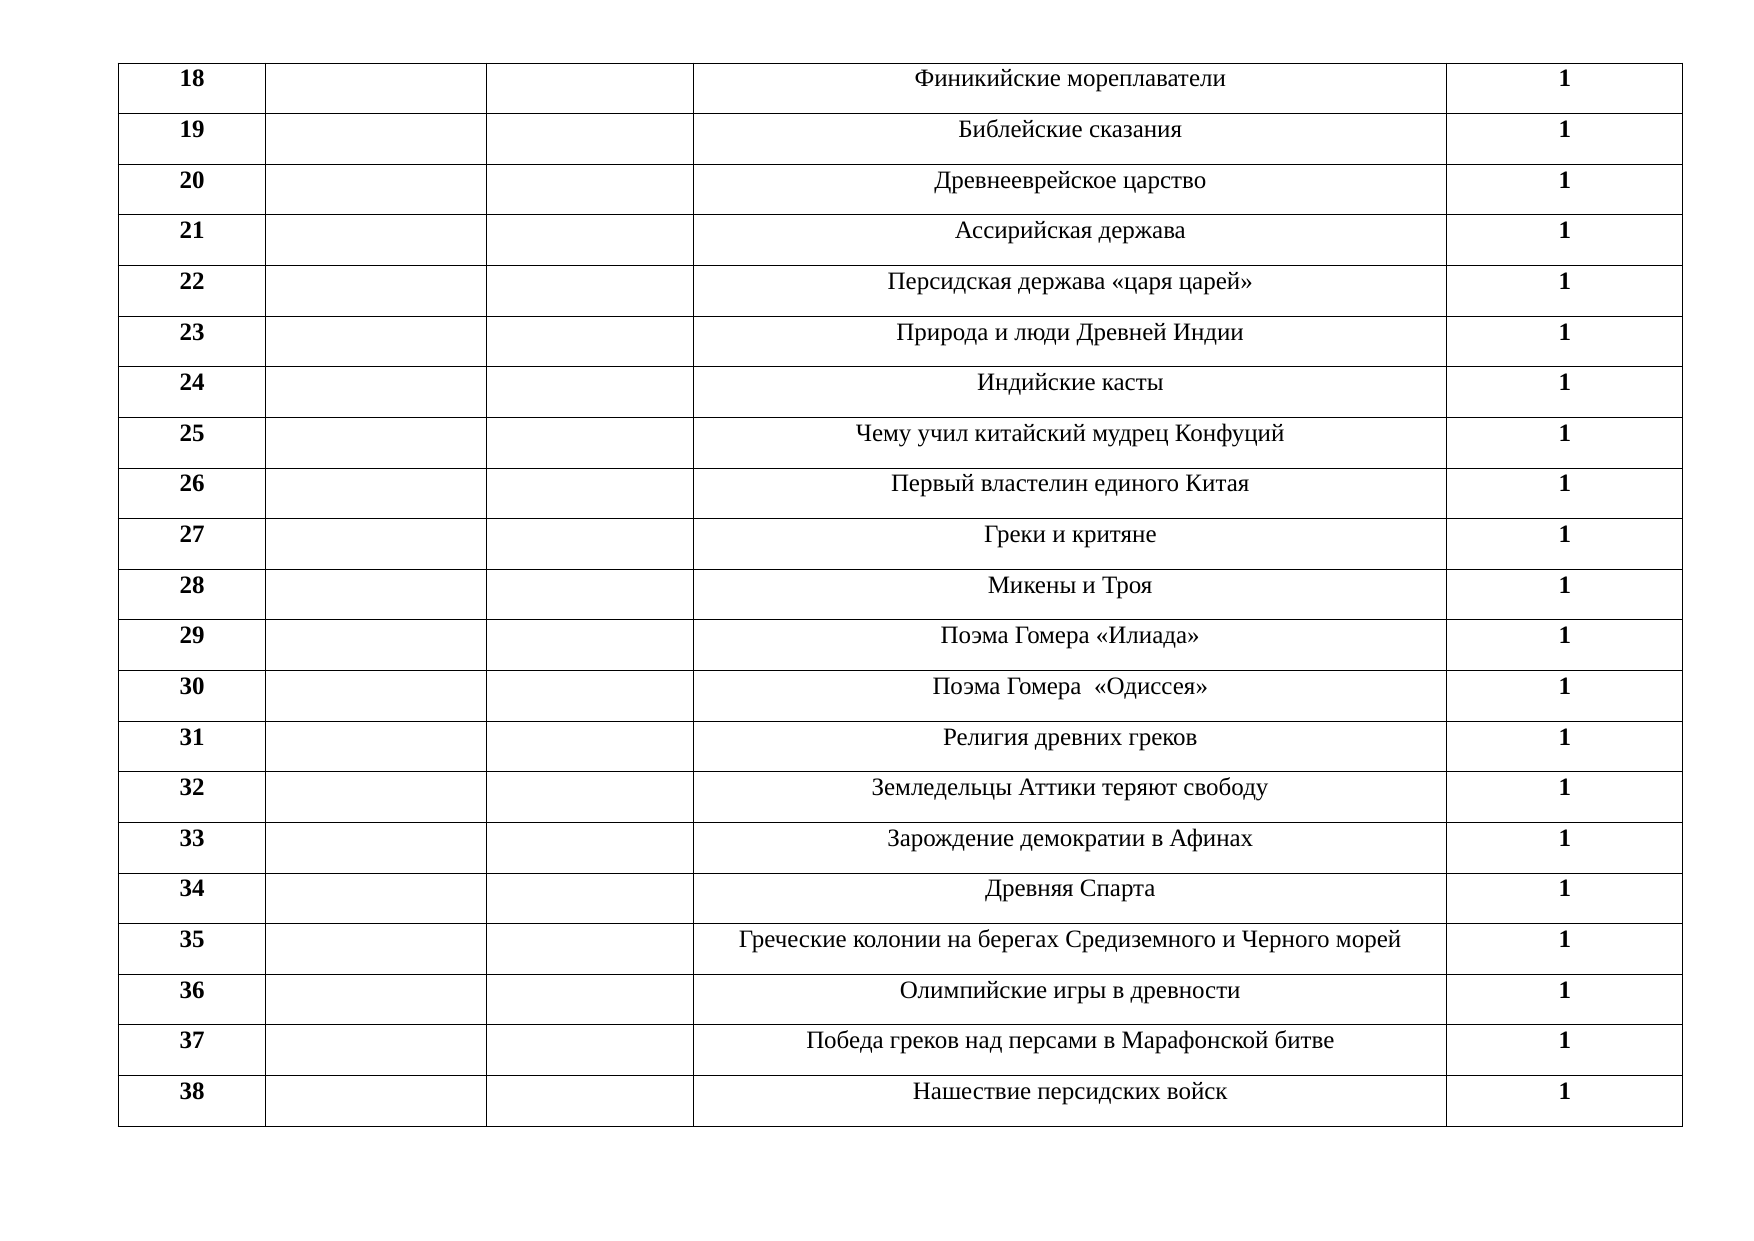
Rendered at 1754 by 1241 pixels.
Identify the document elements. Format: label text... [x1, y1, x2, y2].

table_cell [487, 418, 693, 467]
table_cell [266, 570, 486, 619]
table_cell Олимпийские игры в древности [694, 975, 1446, 1024]
table_cell [487, 1025, 693, 1075]
table_cell 1 [1447, 570, 1682, 619]
table_cell [487, 772, 693, 822]
table_cell Финикийские мореплаватели [694, 64, 1446, 113]
table_cell [487, 215, 693, 265]
table_cell 1 [1447, 165, 1682, 214]
table_cell [266, 215, 486, 265]
table_cell [487, 722, 693, 771]
table_cell Чему учил китайский мудрец Конфуций [694, 418, 1446, 467]
table_cell [487, 620, 693, 670]
table_cell [266, 823, 486, 872]
table_cell [266, 469, 486, 518]
table_cell 1 [1447, 620, 1682, 670]
table_cell 36 [119, 975, 265, 1024]
table_cell Зарождение демократии в Афинах [694, 823, 1446, 872]
table_cell Ассирийская держава [694, 215, 1446, 265]
table_cell [266, 924, 486, 974]
table_cell 1 [1447, 671, 1682, 721]
table_cell [266, 64, 486, 113]
table_cell 37 [119, 1025, 265, 1075]
table_cell 1 [1447, 1025, 1682, 1075]
table_cell Победа греков над персами в Марафонской битве [694, 1025, 1446, 1075]
table_cell [266, 317, 486, 366]
table_cell [487, 469, 693, 518]
table_cell [266, 772, 486, 822]
table_cell Религия древних греков [694, 722, 1446, 771]
table_cell Греческие колонии на берегах Средиземного и Черного морей [694, 924, 1446, 974]
table_cell 33 [119, 823, 265, 872]
table_cell [266, 165, 486, 214]
table_cell 21 [119, 215, 265, 265]
table_cell [487, 1076, 693, 1126]
table_cell 1 [1447, 64, 1682, 113]
table_cell 1 [1447, 418, 1682, 467]
table_cell 28 [119, 570, 265, 619]
table_cell 20 [119, 165, 265, 214]
table_cell [266, 1076, 486, 1126]
table_cell 34 [119, 874, 265, 923]
table_cell Индийские касты [694, 367, 1446, 417]
table_cell [266, 620, 486, 670]
table_cell [266, 519, 486, 569]
table_cell 1 [1447, 317, 1682, 366]
table_cell [266, 418, 486, 467]
table_cell [266, 1025, 486, 1075]
table_cell 1 [1447, 215, 1682, 265]
table_cell 35 [119, 924, 265, 974]
table_cell 31 [119, 722, 265, 771]
table_cell [487, 64, 693, 113]
table_cell [266, 874, 486, 923]
table_cell [487, 924, 693, 974]
table_cell 38 [119, 1076, 265, 1126]
table_cell 1 [1447, 469, 1682, 518]
table_cell 23 [119, 317, 265, 366]
table_cell 32 [119, 772, 265, 822]
table_cell [266, 367, 486, 417]
table_cell [487, 519, 693, 569]
table_cell Древнееврейское царство [694, 165, 1446, 214]
table_cell Древняя Спарта [694, 874, 1446, 923]
table_cell Первый властелин единого Китая [694, 469, 1446, 518]
table_cell Нашествие персидских войск [694, 1076, 1446, 1126]
table_cell [487, 570, 693, 619]
table_cell 1 [1447, 519, 1682, 569]
table_cell Греки и критяне [694, 519, 1446, 569]
table_cell [487, 823, 693, 872]
table_cell 30 [119, 671, 265, 721]
table_cell 19 [119, 114, 265, 164]
table_cell [487, 165, 693, 214]
table_cell 25 [119, 418, 265, 467]
table_cell [487, 367, 693, 417]
table_cell Библейские сказания [694, 114, 1446, 164]
table_cell [487, 317, 693, 366]
table_cell 1 [1447, 114, 1682, 164]
table_cell [266, 114, 486, 164]
table_cell Земледельцы Аттики теряют свободу [694, 772, 1446, 822]
table_cell 1 [1447, 367, 1682, 417]
table_cell 1 [1447, 924, 1682, 974]
table_cell [266, 722, 486, 771]
table_cell 1 [1447, 772, 1682, 822]
table_cell [266, 671, 486, 721]
table_cell Поэма Гомера «Илиада» [694, 620, 1446, 670]
table_cell 1 [1447, 975, 1682, 1024]
table_cell 1 [1447, 823, 1682, 872]
table_cell 1 [1447, 1076, 1682, 1126]
table_cell [487, 975, 693, 1024]
table_cell 26 [119, 469, 265, 518]
table_cell 1 [1447, 722, 1682, 771]
table_cell 1 [1447, 874, 1682, 923]
table_cell 18 [119, 64, 265, 113]
table_cell 1 [1447, 266, 1682, 316]
table_cell 22 [119, 266, 265, 316]
table_cell [487, 874, 693, 923]
table_cell [266, 266, 486, 316]
table_cell [487, 671, 693, 721]
table_cell Микены и Троя [694, 570, 1446, 619]
table_cell 27 [119, 519, 265, 569]
table_cell [487, 266, 693, 316]
table_cell 24 [119, 367, 265, 417]
table_cell Персидская держава «царя царей» [694, 266, 1446, 316]
table_cell [487, 114, 693, 164]
table_cell [266, 975, 486, 1024]
table_cell 29 [119, 620, 265, 670]
table_cell Поэма Гомера «Одиссея» [694, 671, 1446, 721]
table_cell Природа и люди Древней Индии [694, 317, 1446, 366]
